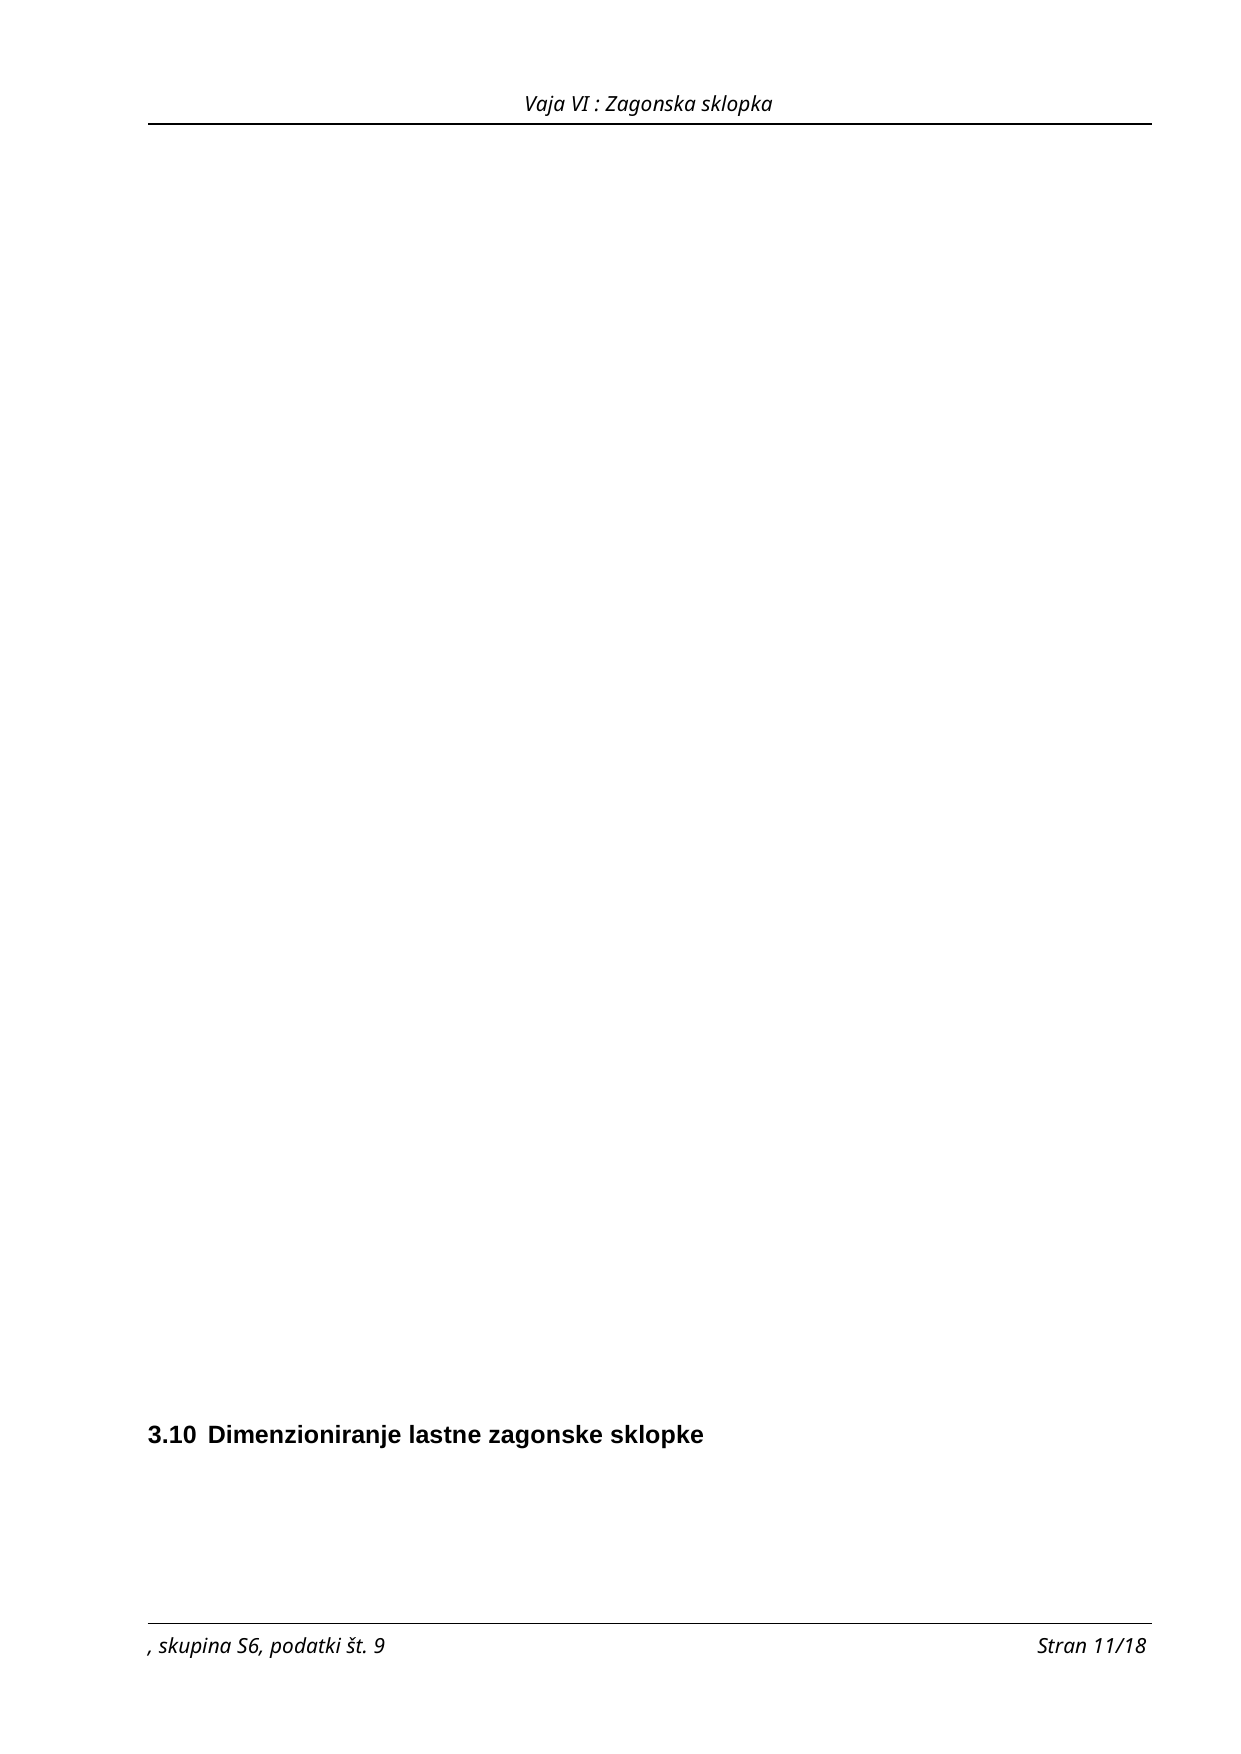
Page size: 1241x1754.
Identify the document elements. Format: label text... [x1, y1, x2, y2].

subtitle Dimenzioniranje lastne zagonske sklopke [148, 1419, 1152, 1449]
